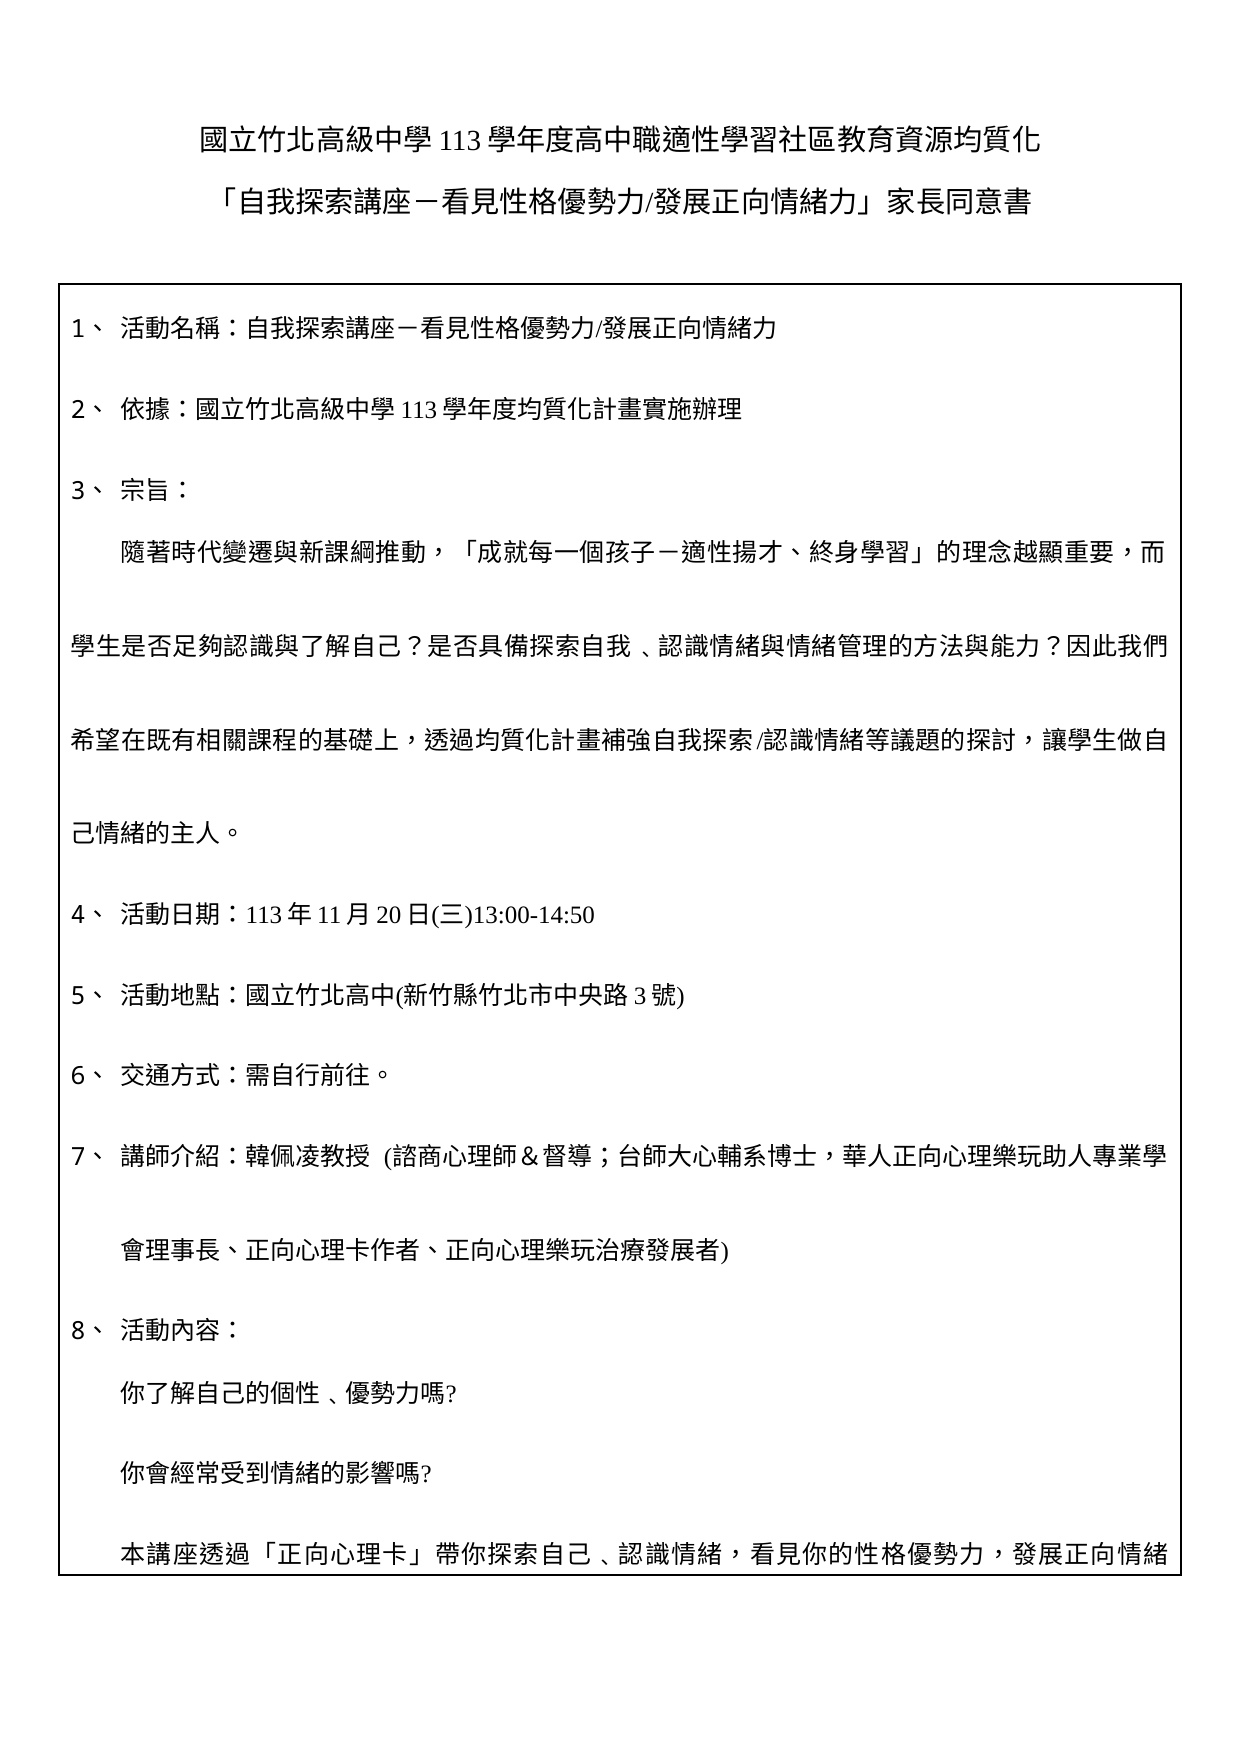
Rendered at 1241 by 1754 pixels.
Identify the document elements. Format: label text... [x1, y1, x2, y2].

text 「自我探索講座－看見性格優勢力/發展正向情緒力」家長同意書 [75, 158, 1165, 221]
text 國立竹北高級中學113學年度高中職適性學習社區教育資源均質化 [75, 96, 1165, 158]
table_header 活動名稱：自我探索講座－看見性格優勢力/發展正向情緒力 依據：國立竹北高級中學113學年度均質化計畫實施辦理 宗旨： 隨著時代變遷與新課綱推動，「成就每一個孩子－適性揚才、終身學習」的理念越顯重要，而學生是否足夠認識與了解自己？是否具備探索自我﹑認識情緒與情緒管理的方法與能力？因此我們希望在既有相關課程的基礎上，透過均質化計畫補強自我探索/認識情緒等議題的探討，讓學生做自己情緒的主人。 活動日期：113年11月20日(三)13:00-14:50 活動地點：國立竹北高中(新竹縣竹北市中央路3號) 交通方式：需自行前往。 講師介紹：韓佩凌教授 (諮商心理師＆督導；台師大心輔系博士，華人正向心理樂玩助人專業學會理事長、正向心理卡作者、正向心理樂玩治療發展者) 活動內容： 你了解自己的個性﹑優勢力嗎? 你會經常受到情緒的影響嗎? 本講座透過「正向心理卡」帶你探索自己﹑認識情緒，看見你的性格優勢力，發展正向情緒力，引領你用優勢力與情緒力打造青少年的「生命幸福力」。 [60, 285, 1180, 1573]
